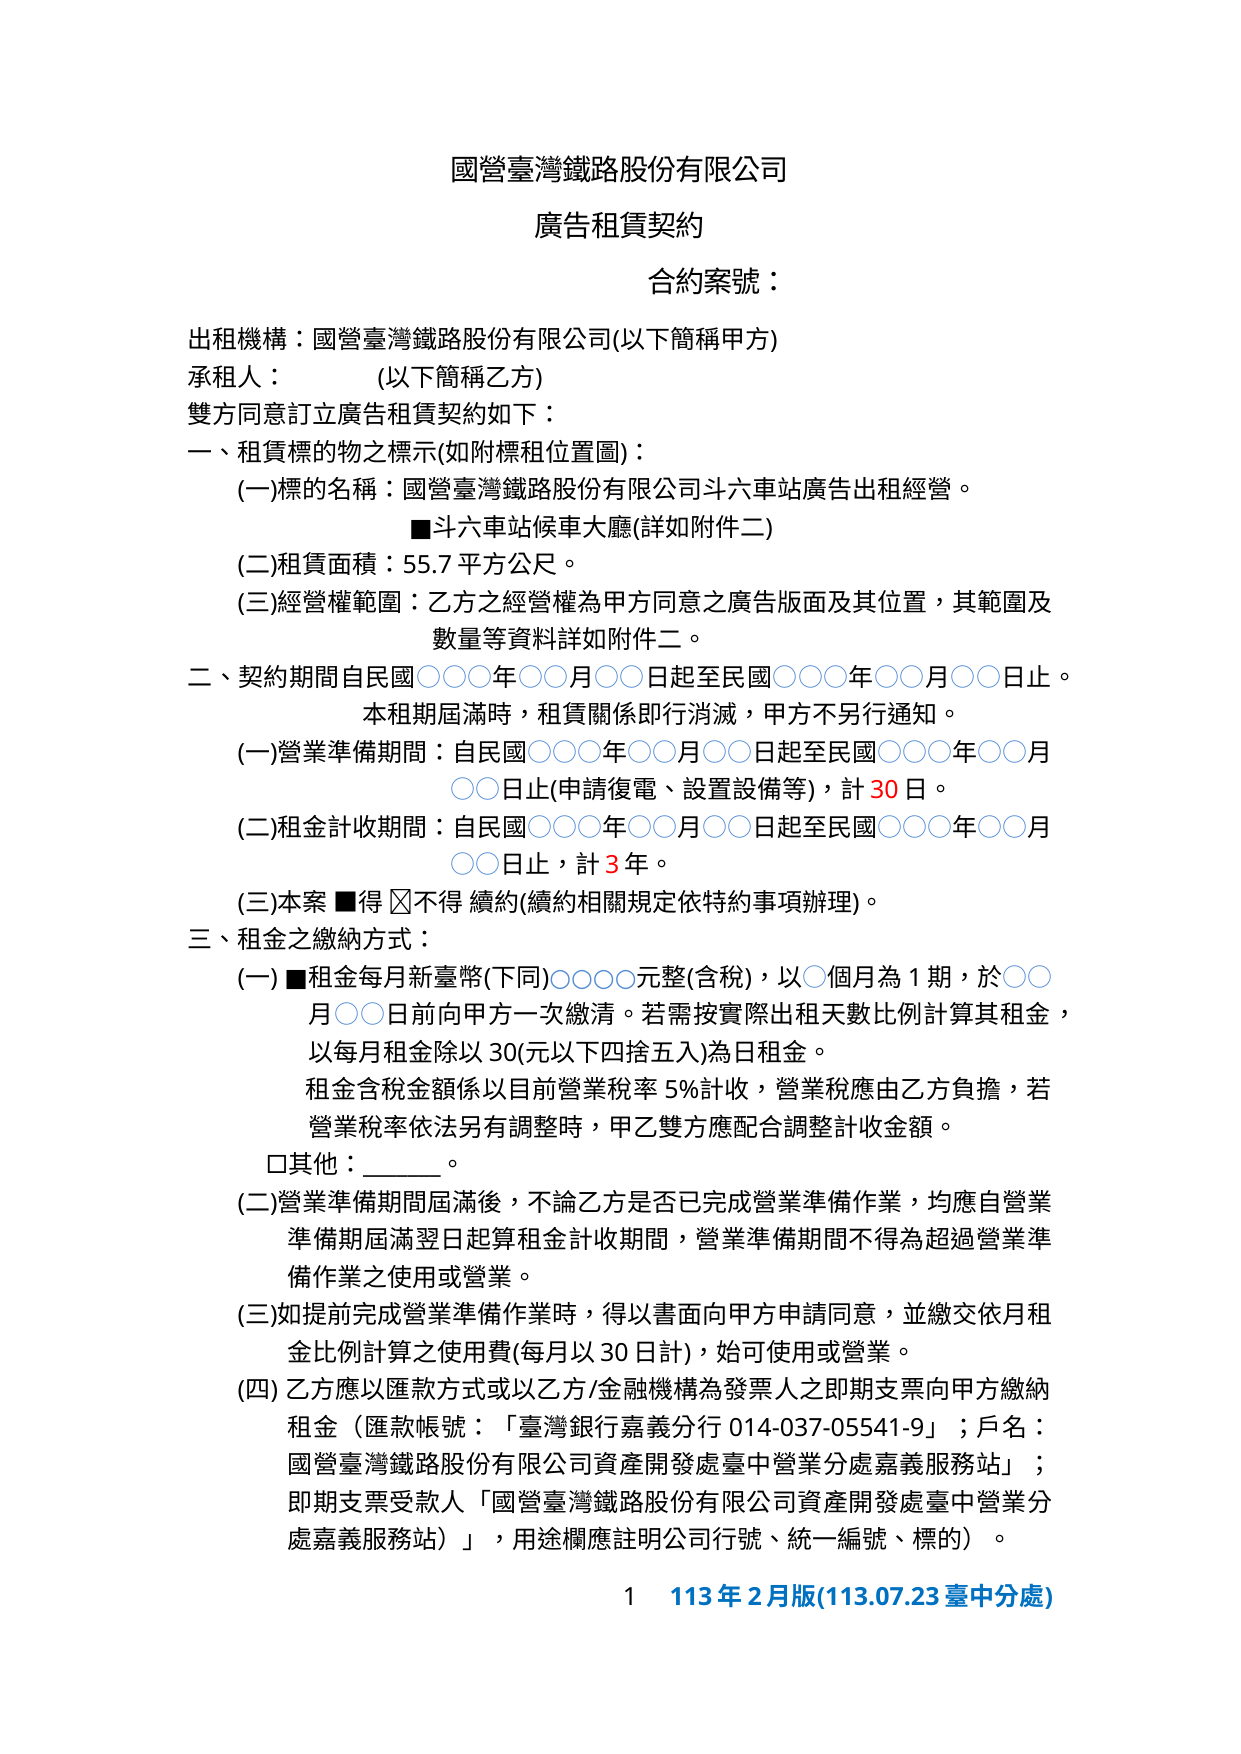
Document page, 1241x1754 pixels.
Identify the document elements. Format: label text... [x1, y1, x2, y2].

text 租金含稅金額係以目前營業稅率5%計收，營業稅應由乙方負擔，若營業稅率依法另有調整時，甲乙雙方應配合調整計收金額。 [306, 1069, 1053, 1144]
text 出租機構：國營臺灣鐵路股份有限公司(以下簡稱甲方) [187, 319, 1053, 356]
text 其他：_______。 [246, 1144, 1053, 1181]
text (三)本案 ■得 不得 續約(續約相關規定依特約事項辦理)。 [237, 881, 1053, 919]
text 國營臺灣鐵路股份有限公司 [187, 150, 1053, 187]
text 合約案號： [187, 262, 1053, 300]
text 一、租賃標的物之標示(如附標租位置圖)： [187, 431, 1053, 469]
text 廣告租賃契約 [187, 206, 1053, 244]
text ■斗六車站候車大廳(詳如附件二) [409, 506, 1053, 544]
text (一)營業準備期間：自民國○○○年○○月○○日起至民國○○○年○○月○○日止(申請復電、設置設備等)，計30日。 [237, 731, 1053, 806]
text (三)經營權範圍：乙方之經營權為甲方同意之廣告版面及其位置，其範圍及數量等資料詳如附件二。 [237, 581, 1053, 656]
text (一) ■租金每月新臺幣(下同)○○○○元整(含稅)，以○個月為1期，於○○月○○日前向甲方一次繳清。若需按實際出租天數比例計算其租金，以每月租金除以30(元以下四捨五入)為日租金。 [237, 956, 1053, 1069]
text 二、契約期間自民國○○○年○○月○○日起至民國○○○年○○月○○日止。本租期屆滿時，租賃關係即行消滅，甲方不另行通知。 [187, 656, 1053, 731]
text (二)租金計收期間：自民國○○○年○○月○○日起至民國○○○年○○月○○日止，計3年。 [237, 806, 1053, 881]
text 三、租金之繳納方式： [187, 919, 1053, 956]
text (二)租賃面積：55.7平方公尺。 [237, 544, 1053, 581]
text (三)如提前完成營業準備作業時，得以書面向甲方申請同意，並繳交依月租金比例計算之使用費(每月以30日計)，始可使用或營業。 [237, 1294, 1053, 1369]
text (一)標的名稱：國營臺灣鐵路股份有限公司斗六車站廣告出租經營。 [237, 469, 1053, 506]
text 雙方同意訂立廣告租賃契約如下： [187, 394, 1053, 431]
text (二)營業準備期間屆滿後，不論乙方是否已完成營業準備作業，均應自營業準備期屆滿翌日起算租金計收期間，營業準備期間不得為超過營業準備作業之使用或營業。 [237, 1181, 1053, 1294]
text 承租人： (以下簡稱乙方) [187, 356, 1053, 394]
text (四) 乙方應以匯款方式或以乙方/金融機構為發票人之即期支票向甲方繳納租金（匯款帳號：「臺灣銀行嘉義分行014-037-05541-9」；戶名：國營臺灣鐵路股份有限公司資產開發處臺中營業分處嘉義服務站」；即期支票受款人「國營臺灣鐵路股份有限公司資產開發處臺中營業分處嘉義服務站）」，用途欄應註明公司行號、統一編號、標的）。 [237, 1369, 1053, 1556]
